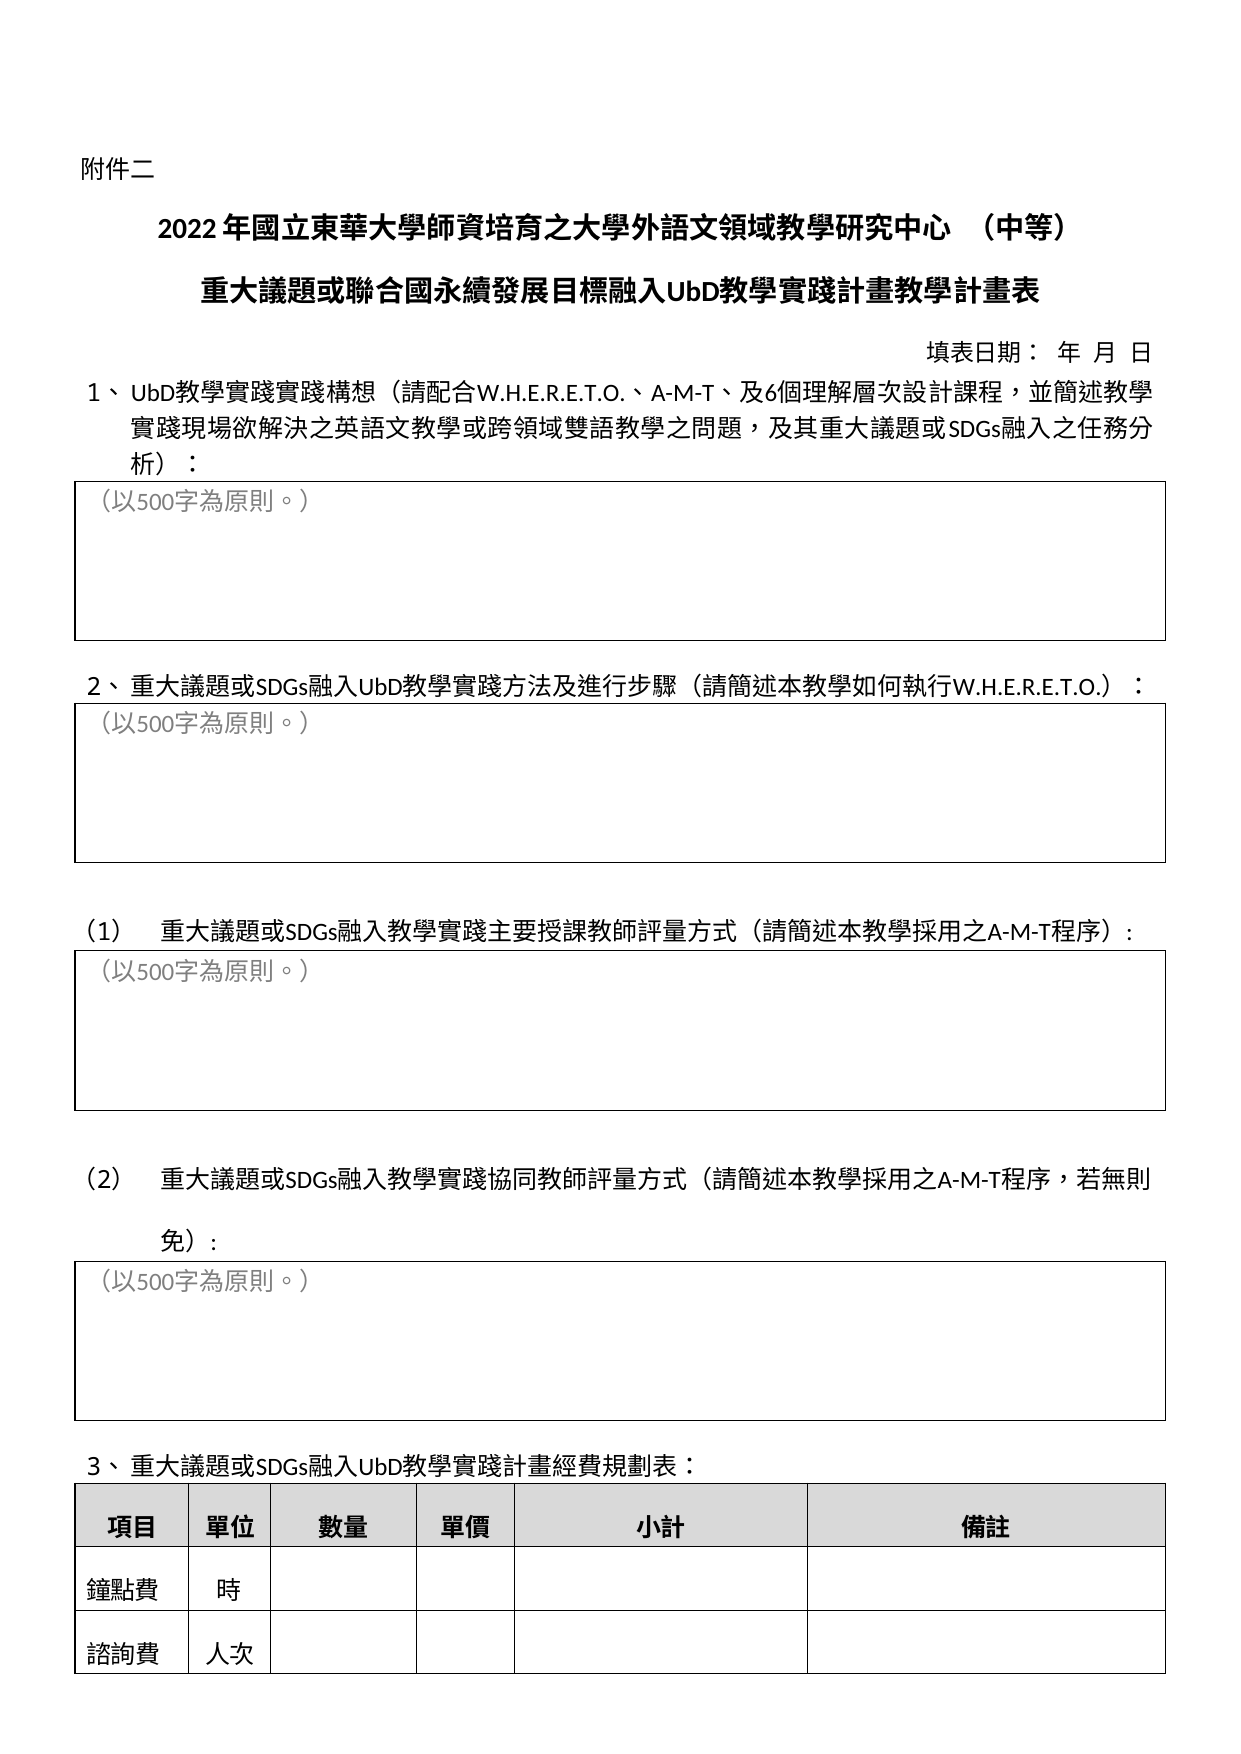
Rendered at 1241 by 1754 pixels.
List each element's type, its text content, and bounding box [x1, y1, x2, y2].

table_cell 人次 [189, 1611, 270, 1673]
table_header UbD教學實踐實踐構想（請配合W.H.E.R.E.T.O.、A-M-T、及6個理解層次設計課程，並簡述教學實踐現場欲解決之英語文教學或跨領域雙語教學之問題，及其重大議題或SDGs融入之任務分析）： [75, 372, 1165, 481]
table_cell [417, 1547, 514, 1609]
table_cell [417, 1611, 514, 1673]
text 附件二 [75, 150, 1165, 186]
table_cell 鐘點費 [76, 1547, 188, 1609]
table_cell [515, 1611, 807, 1673]
table_cell 重大議題或SDGs融入教學實踐協同教師評量方式（請簡述本教學採用之A-M-T程序，若無則免）: [75, 1111, 1165, 1261]
table_cell 單價 [417, 1484, 514, 1546]
table_cell 重大議題或SDGs融入UbD教學實踐方法及進行步驟（請簡述本教學如何執行W.H.E.R.E.T.O.）： [75, 641, 1165, 702]
table_cell 單位 [189, 1484, 270, 1546]
table_cell 重大議題或SDGs融入UbD教學實踐計畫經費規劃表： [75, 1421, 1165, 1482]
table_cell （以500字為原則。） [76, 1262, 1165, 1420]
text 2022年國立東華大學師資培育之大學外語文領域教學研究中心 （中等） [75, 205, 1165, 247]
table_cell 項目 [76, 1484, 188, 1546]
table_cell 小計 [515, 1484, 807, 1546]
table_cell [515, 1547, 807, 1609]
table_cell [271, 1547, 416, 1609]
table_cell 備註 [808, 1484, 1165, 1546]
table_cell [808, 1611, 1165, 1673]
table_cell 重大議題或SDGs融入教學實踐主要授課教師評量方式（請簡述本教學採用之A-M-T程序）: [75, 863, 1165, 950]
text 填表日期： 年 月 日 [75, 309, 1165, 372]
table_cell 數量 [271, 1484, 416, 1546]
table_cell [271, 1611, 416, 1673]
table_cell 時 [189, 1547, 270, 1609]
text 重大議題或聯合國永續發展目標融入UbD教學實踐計畫教學計畫表 [75, 247, 1165, 309]
table_cell （以500字為原則。） [76, 704, 1165, 862]
table_cell （以500字為原則。） [76, 951, 1165, 1110]
table_cell [808, 1547, 1165, 1609]
table_cell （以500字為原則。） [76, 482, 1165, 640]
table_cell 諮詢費 [76, 1611, 188, 1673]
